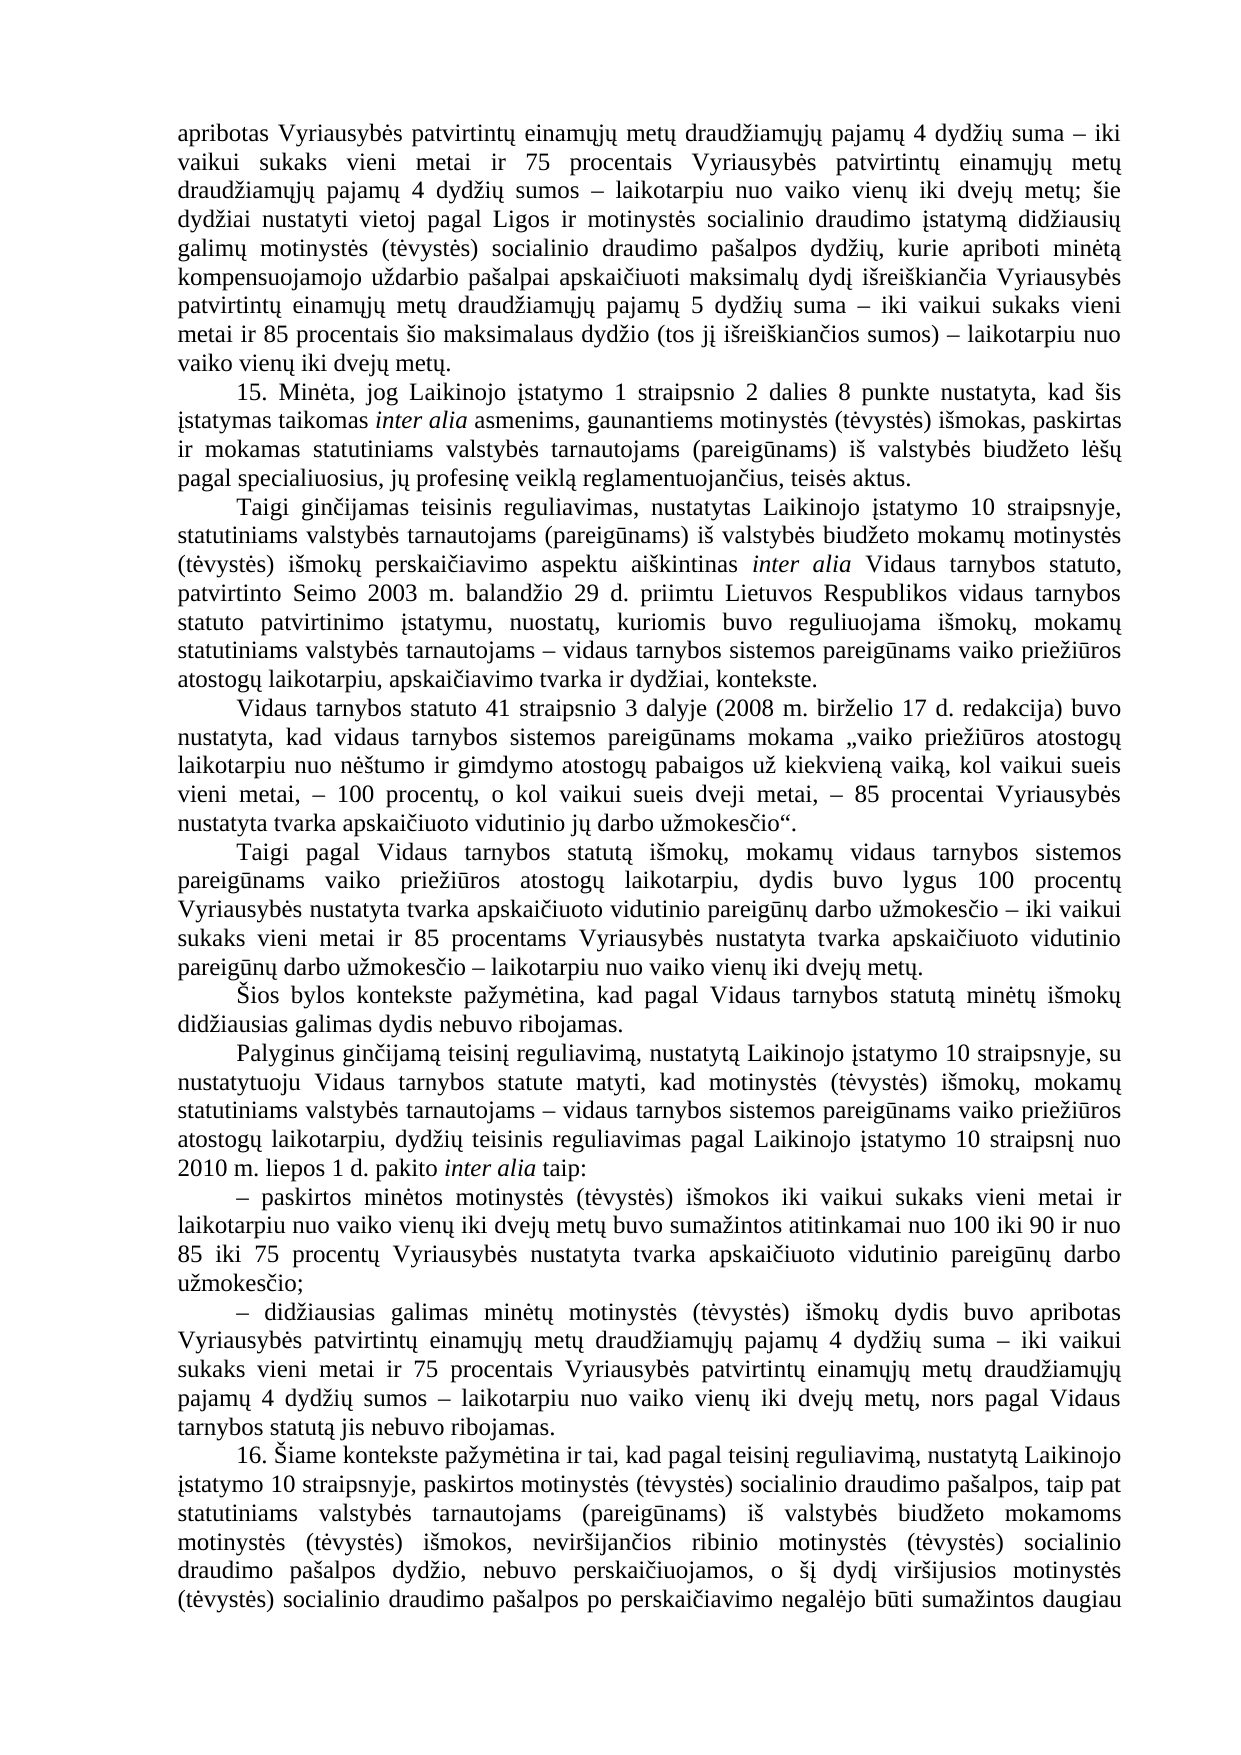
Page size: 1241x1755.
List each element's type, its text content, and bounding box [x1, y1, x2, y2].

text Taigi pagal Vidaus tarnybos statutą išmokų, mokamų vidaus tarnybos sistemos pareigūnams vaiko priežiūros atostogų laikotarpiu, dydis buvo lygus 100 procentų Vyriausybės nustatyta tvarka apskaičiuoto vidutinio pareigūnų darbo užmokesčio – iki vaikui sukaks vieni metai ir 85 procentams Vyriausybės nustatyta tvarka apskaičiuoto vidutinio pareigūnų darbo užmokesčio – laikotarpiu nuo vaiko vienų iki dvejų metų. [177, 837, 1122, 981]
text 16. Šiame kontekste pažymėtina ir tai, kad pagal teisinį reguliavimą, nustatytą Laikinojo įstatymo 10 straipsnyje, paskirtos motinystės (tėvystės) socialinio draudimo pašalpos, taip pat statutiniams valstybės tarnautojams (pareigūnams) iš valstybės biudžeto mokamoms motinystės (tėvystės) išmokos, neviršijančios ribinio motinystės (tėvystės) socialinio draudimo pašalpos dydžio, nebuvo perskaičiuojamos, o šį dydį viršijusios motinystės (tėvystės) socialinio draudimo pašalpos po perskaičiavimo negalėjo būti sumažintos daugiau [177, 1441, 1122, 1613]
text Šios bylos kontekste pažymėtina, kad pagal Vidaus tarnybos statutą minėtų išmokų didžiausias galimas dydis nebuvo ribojamas. [177, 981, 1122, 1038]
text 15. Minėta, jog Laikinojo įstatymo 1 straipsnio 2 dalies 8 punkte nustatyta, kad šis įstatymas taikomas inter alia asmenims, gaunantiems motinystės (tėvystės) išmokas, paskirtas ir mokamas statutiniams valstybės tarnautojams (pareigūnams) iš valstybės biudžeto lėšų pagal specialiuosius, jų profesinę veiklą reglamentuojančius, teisės aktus. [177, 377, 1122, 492]
text – paskirtos minėtos motinystės (tėvystės) išmokos iki vaikui sukaks vieni metai ir laikotarpiu nuo vaiko vienų iki dvejų metų buvo sumažintos atitinkamai nuo 100 iki 90 ir nuo 85 iki 75 procentų Vyriausybės nustatyta tvarka apskaičiuoto vidutinio pareigūnų darbo užmokesčio; [177, 1182, 1122, 1297]
text Taigi ginčijamas teisinis reguliavimas, nustatytas Laikinojo įstatymo 10 straipsnyje, statutiniams valstybės tarnautojams (pareigūnams) iš valstybės biudžeto mokamų motinystės (tėvystės) išmokų perskaičiavimo aspektu aiškintinas inter alia Vidaus tarnybos statuto, patvirtinto Seimo 2003 m. balandžio 29 d. priimtu Lietuvos Respublikos vidaus tarnybos statuto patvirtinimo įstatymu, nuostatų, kuriomis buvo reguliuojama išmokų, mokamų statutiniams valstybės tarnautojams – vidaus tarnybos sistemos pareigūnams vaiko priežiūros atostogų laikotarpiu, apskaičiavimo tvarka ir dydžiai, kontekste. [177, 492, 1122, 693]
text Palyginus ginčijamą teisinį reguliavimą, nustatytą Laikinojo įstatymo 10 straipsnyje, su nustatytuoju Vidaus tarnybos statute matyti, kad motinystės (tėvystės) išmokų, mokamų statutiniams valstybės tarnautojams – vidaus tarnybos sistemos pareigūnams vaiko priežiūros atostogų laikotarpiu, dydžių teisinis reguliavimas pagal Laikinojo įstatymo 10 straipsnį nuo 2010 m. liepos 1 d. pakito inter alia taip: [177, 1038, 1122, 1182]
text apribotas Vyriausybės patvirtintų einamųjų metų draudžiamųjų pajamų 4 dydžių suma – iki vaikui sukaks vieni metai ir 75 procentais Vyriausybės patvirtintų einamųjų metų draudžiamųjų pajamų 4 dydžių sumos – laikotarpiu nuo vaiko vienų iki dvejų metų; šie dydžiai nustatyti vietoj pagal Ligos ir motinystės socialinio draudimo įstatymą didžiausių galimų motinystės (tėvystės) socialinio draudimo pašalpos dydžių, kurie apriboti minėtą kompensuojamojo uždarbio pašalpai apskaičiuoti maksimalų dydį išreiškiančia Vyriausybės patvirtintų einamųjų metų draudžiamųjų pajamų 5 dydžių suma – iki vaikui sukaks vieni metai ir 85 procentais šio maksimalaus dydžio (tos jį išreiškiančios sumos) – laikotarpiu nuo vaiko vienų iki dvejų metų. [177, 118, 1122, 377]
text Vidaus tarnybos statuto 41 straipsnio 3 dalyje (2008 m. birželio 17 d. redakcija) buvo nustatyta, kad vidaus tarnybos sistemos pareigūnams mokama „vaiko priežiūros atostogų laikotarpiu nuo nėštumo ir gimdymo atostogų pabaigos už kiekvieną vaiką, kol vaikui sueis vieni metai, – 100 procentų, o kol vaikui sueis dveji metai, – 85 procentai Vyriausybės nustatyta tvarka apskaičiuoto vidutinio jų darbo užmokesčio“. [177, 693, 1122, 837]
text – didžiausias galimas minėtų motinystės (tėvystės) išmokų dydis buvo apribotas Vyriausybės patvirtintų einamųjų metų draudžiamųjų pajamų 4 dydžių suma – iki vaikui sukaks vieni metai ir 75 procentais Vyriausybės patvirtintų einamųjų metų draudžiamųjų pajamų 4 dydžių sumos – laikotarpiu nuo vaiko vienų iki dvejų metų, nors pagal Vidaus tarnybos statutą jis nebuvo ribojamas. [177, 1297, 1122, 1441]
